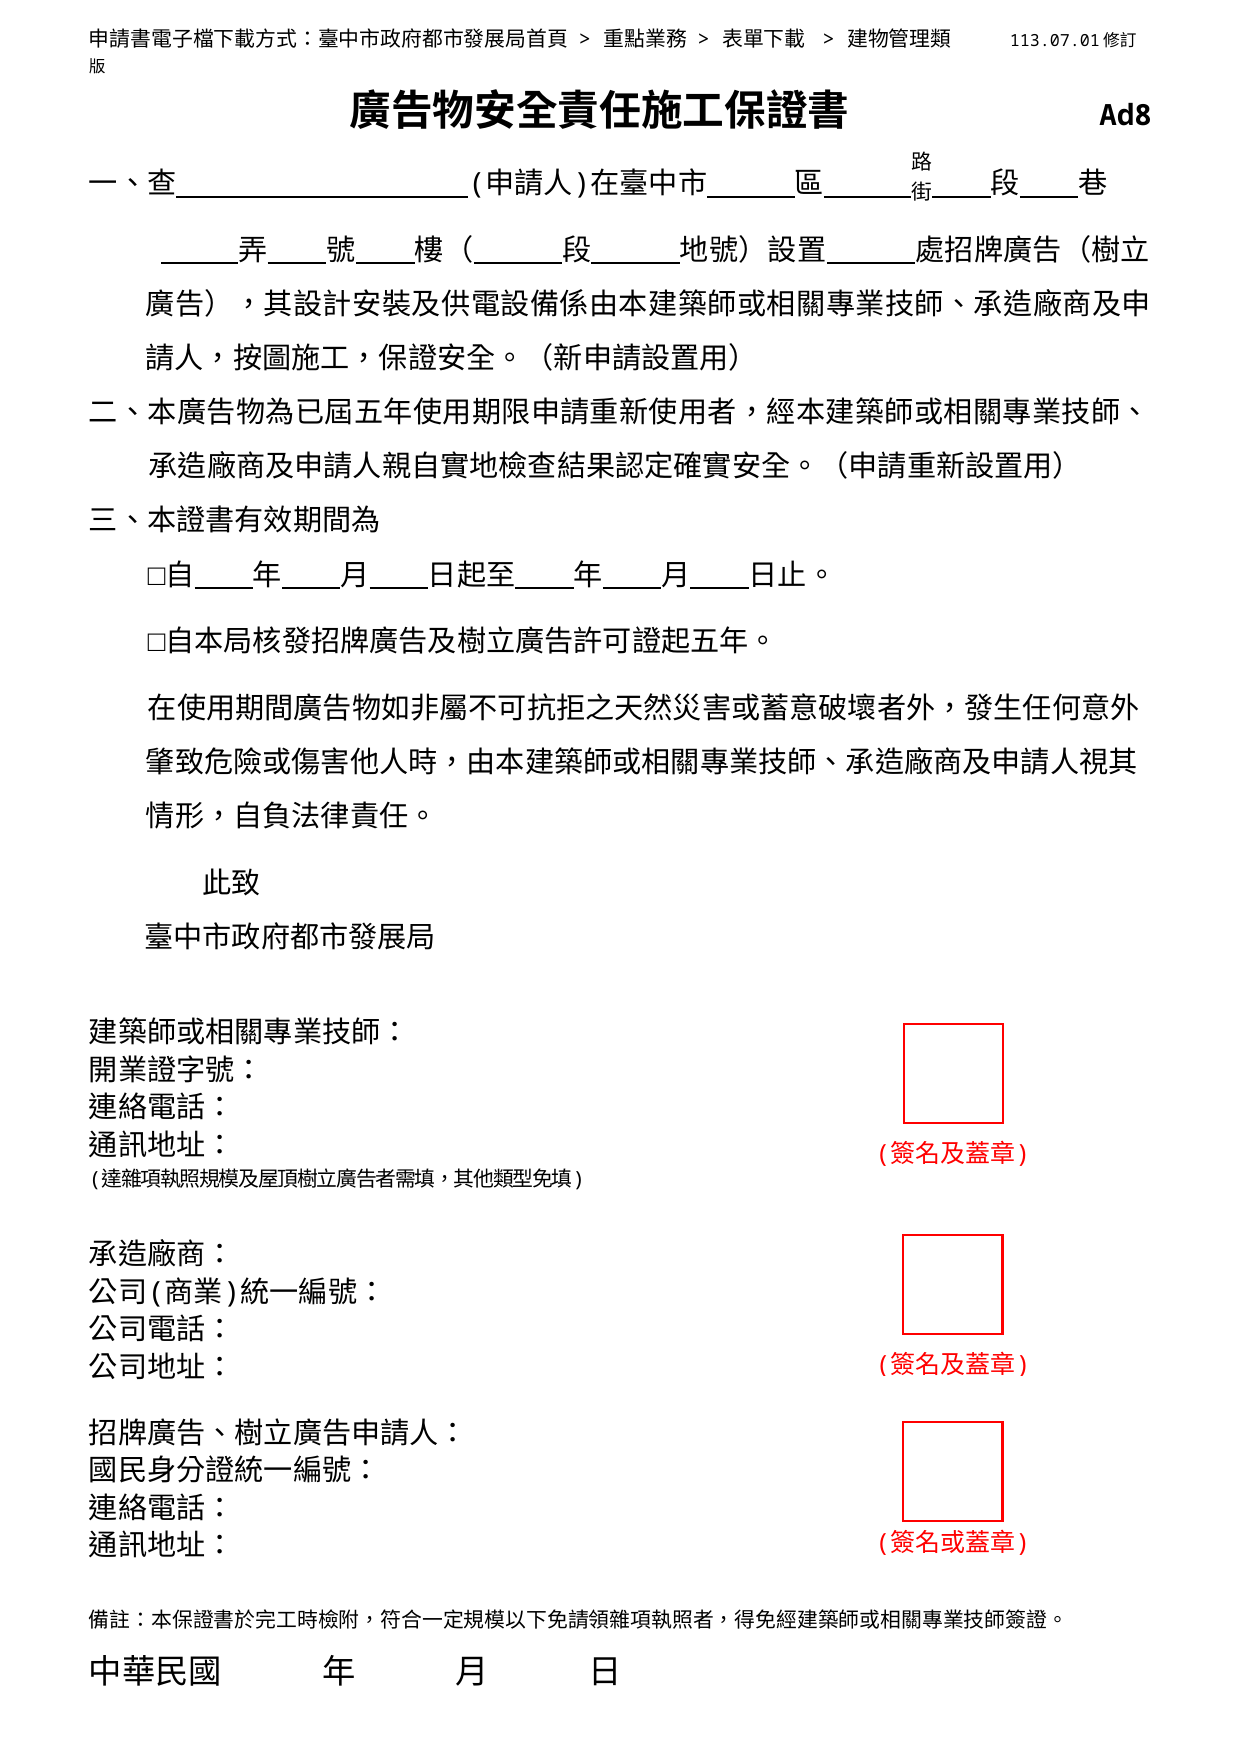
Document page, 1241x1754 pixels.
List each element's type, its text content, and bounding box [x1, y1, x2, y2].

text 三、本證書有效期間為 [89, 487, 1152, 542]
text 在使用期間廣告物如非屬不可抗拒之天然災害或蓄意破壞者外，發生任何意外肇致危險或傷害他人時，由本建築師或相關專業技師、承造廠商及申請人視其情形，自負法律責任。 [146, 675, 1152, 837]
text 公司地址： [89, 1347, 860, 1384]
text [904, 1236, 1001, 1272]
text 公司(商業)統一編號： [89, 1272, 902, 1309]
text 國民身分證統一編號： [89, 1451, 902, 1488]
text □自 年 月 日起至 年 月 日止。 [148, 542, 1152, 596]
text [1004, 1451, 1152, 1488]
text (達雜項執照規模及屋頂樹立廣告者需填，其他類型免填) [89, 1162, 1152, 1193]
text 二、本廣告物為已屆五年使用期限申請重新使用者，經本建築師或相關專業技師、承造廠商及申請人親自實地檢查結果認定確實安全。（申請重新設置用） [89, 379, 1152, 487]
text 連絡電話： [89, 1087, 1152, 1125]
text 此致 [144, 850, 1152, 904]
text [1004, 1050, 1152, 1087]
text 一、查 (申請人)在臺中市 區 路街 段 巷 [89, 150, 1152, 204]
text □自本局核發招牌廣告及樹立廣告許可證起五年。 [146, 608, 1152, 662]
text 廣告物安全責任施工保證書 Ad8 [89, 77, 1152, 137]
text 承造廠商： [89, 1234, 902, 1272]
text 公司電話： [89, 1309, 1152, 1384]
text 臺中市政府都市發展局 [144, 904, 1152, 958]
text 通訊地址： [89, 1125, 1152, 1173]
text (簽名或蓋章) [875, 1523, 1031, 1554]
text 招牌廣告、樹立廣告申請人： [89, 1413, 1152, 1451]
text 通訊地址： [89, 1526, 1152, 1563]
text 連絡電話： [89, 1488, 1152, 1562]
text 開業證字號： [89, 1050, 903, 1087]
text 備註：本保證書於完工時檢附，符合一定規模以下免請領雜項執照者，得免經建築師或相關專業技師簽證。 [89, 1603, 1152, 1633]
text (簽名及蓋章) [875, 1133, 1031, 1165]
text [904, 1451, 1001, 1488]
text [904, 1272, 1001, 1309]
text [1047, 1347, 1152, 1384]
text 弄 號 樓（ 段 地號）設置 處招牌廣告（樹立廣告），其設計安裝及供電設備係由本建築師或相關專業技師、承造廠商及申請人，按圖施工，保證安全。（新申請設置用） [90, 217, 1152, 379]
text [1004, 1234, 1152, 1272]
text [1004, 1272, 1152, 1309]
text 建築師或相關專業技師： [89, 1012, 1152, 1050]
text 中華民國 年 月 日 [89, 1633, 1152, 1696]
text [905, 1050, 1002, 1087]
text (簽名及蓋章) [875, 1344, 1032, 1376]
